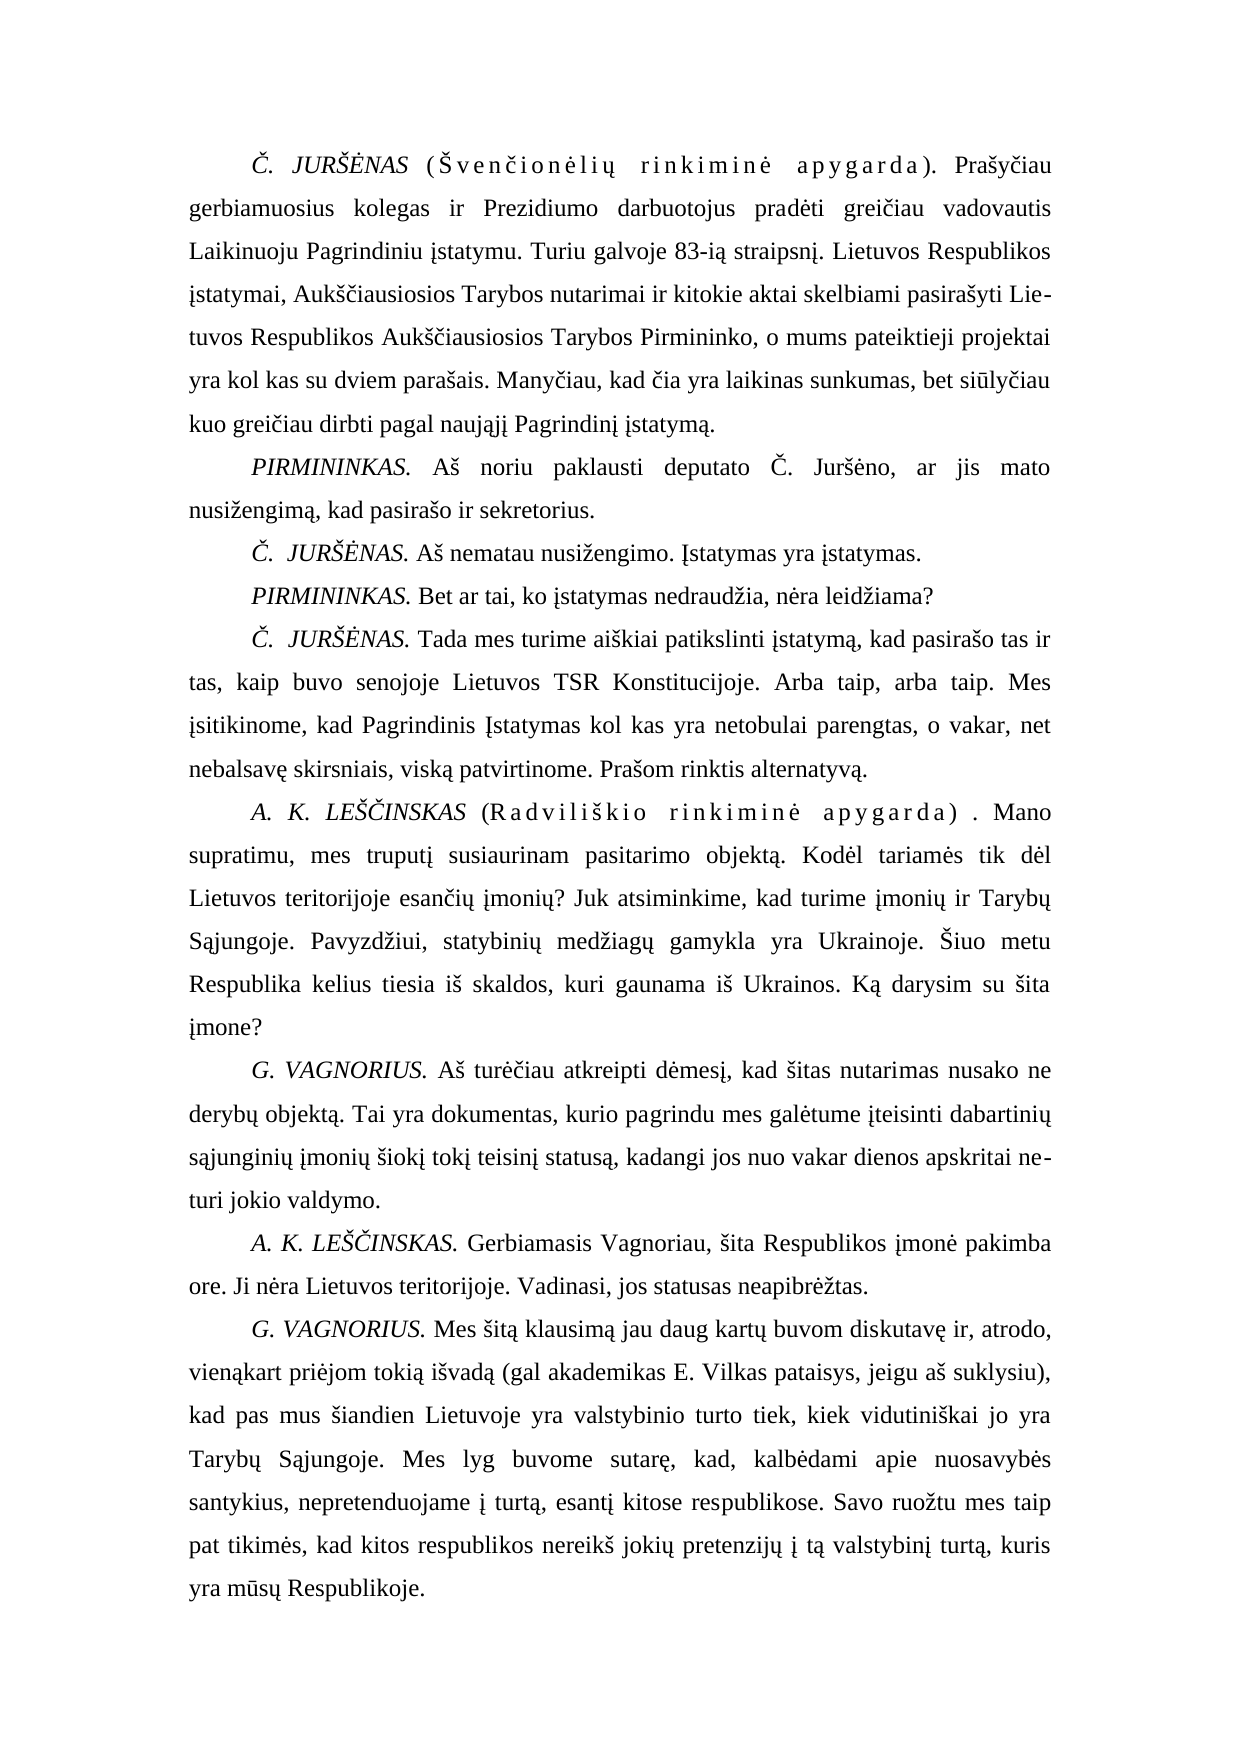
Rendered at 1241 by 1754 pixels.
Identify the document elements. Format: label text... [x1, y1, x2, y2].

text Č. Juršėnas. Aš nematau nusižengimo. Įstatymas yra įstatymas. [189, 538, 1052, 567]
text Č. Juršėnas. Tada mes turime aiškiai patikslinti įstatymą, kad pasirašo tas ir tas, kaip buvo senojoje Lietuvos TSR Konstitucijoje. Arba taip, arba taip. Mes įsitikinome, kad Pagrindinis Įsta­tymas kol kas yra netobulai parengtas, o vakar, net nebalsavę skirsniais, viską patvirtinome. Prašom rinktis alternatyvą. [189, 624, 1052, 782]
text A. K. Leščinskas. Gerbiamasis Vagnoriau, šita Respublikos įmonė pakimba ore. Ji nėra Lietuvos teritorijoje. Vadinasi, jos statusas neapibrėžtas. [189, 1228, 1052, 1300]
text G. Vagnorius. Mes šitą klausimą jau daug kartų buvom dis­kutavę ir, atrodo, vienąkart priėjom tokią išvadą (gal akademi­kas E. Vilkas pataisys, jeigu aš suklysiu), kad pas mus šiandien Lietuvoje yra valstybinio turto tiek, kiek vidutiniškai jo yra Tarybų Sąjungoje. Mes lyg buvome sutarę, kad, kalbėdami apie nuosavybės santykius, nepretenduojame į turtą, esantį kitose res­publikose. Savo ruožtu mes taip pat tikimės, kad kitos respubli­kos nereikš jokių pretenzijų į tą valstybinį turtą, kuris yra mūsų Respublikoje. [189, 1314, 1052, 1602]
text G. Vagnorius. Aš turėčiau atkreipti dėmesį, kad šitas nutari­mas nusako ne derybų objektą. Tai yra dokumentas, kurio pa­grindu mes galėtume įteisinti dabartinių sąjunginių įmonių šiokį tokį teisinį statusą, kadangi jos nuo vakar dienos apskritai ne­turi jokio valdymo. [189, 1056, 1052, 1214]
text A. K. Leščinskas (Radviliškio rinkiminė apygar­da) . Mano supratimu, mes truputį susiaurinam pasitarimo ob­jektą. Kodėl tariamės tik dėl Lietuvos teritorijoje esančių įmo­nių? Juk atsiminkime, kad turime įmonių ir Tarybų Sąjungoje. Pavyzdžiui, statybinių medžiagų gamykla yra Ukrainoje. Šiuo metu Respublika kelius tiesia iš skaldos, kuri gaunama iš Ukrainos. Ką darysim su šita įmone? [189, 797, 1052, 1041]
text Č. Juršėnas (Švenčionėlių rinkiminė apygarda). Prašyčiau gerbiamuosius kolegas ir Prezidiumo darbuotojus pra­dėti greičiau vadovautis Laikinuoju Pagrindiniu įstatymu. Turiu galvoje 83-ią straipsnį. Lietuvos Respublikos įstatymai, Aukščiausiosios Tarybos nutarimai ir kitokie aktai skelbiami pasirašyti Lie­tuvos Respublikos Aukščiausiosios Tarybos Pirmininko, o mums pateiktieji projektai yra kol kas su dviem parašais. Manyčiau, kad čia yra laikinas sunkumas, bet siūlyčiau kuo greičiau dirbti pagal naująjį Pagrindinį įstatymą. [189, 150, 1052, 437]
text Pirmininkas. Aš noriu paklausti deputato Č. Juršėno, ar jis mato nusižengimą, kad pasirašo ir sekretorius. [189, 452, 1052, 524]
text Pirmininkas. Bet ar tai, ko įstatymas nedraudžia, nėra lei­džiama? [189, 581, 1052, 610]
